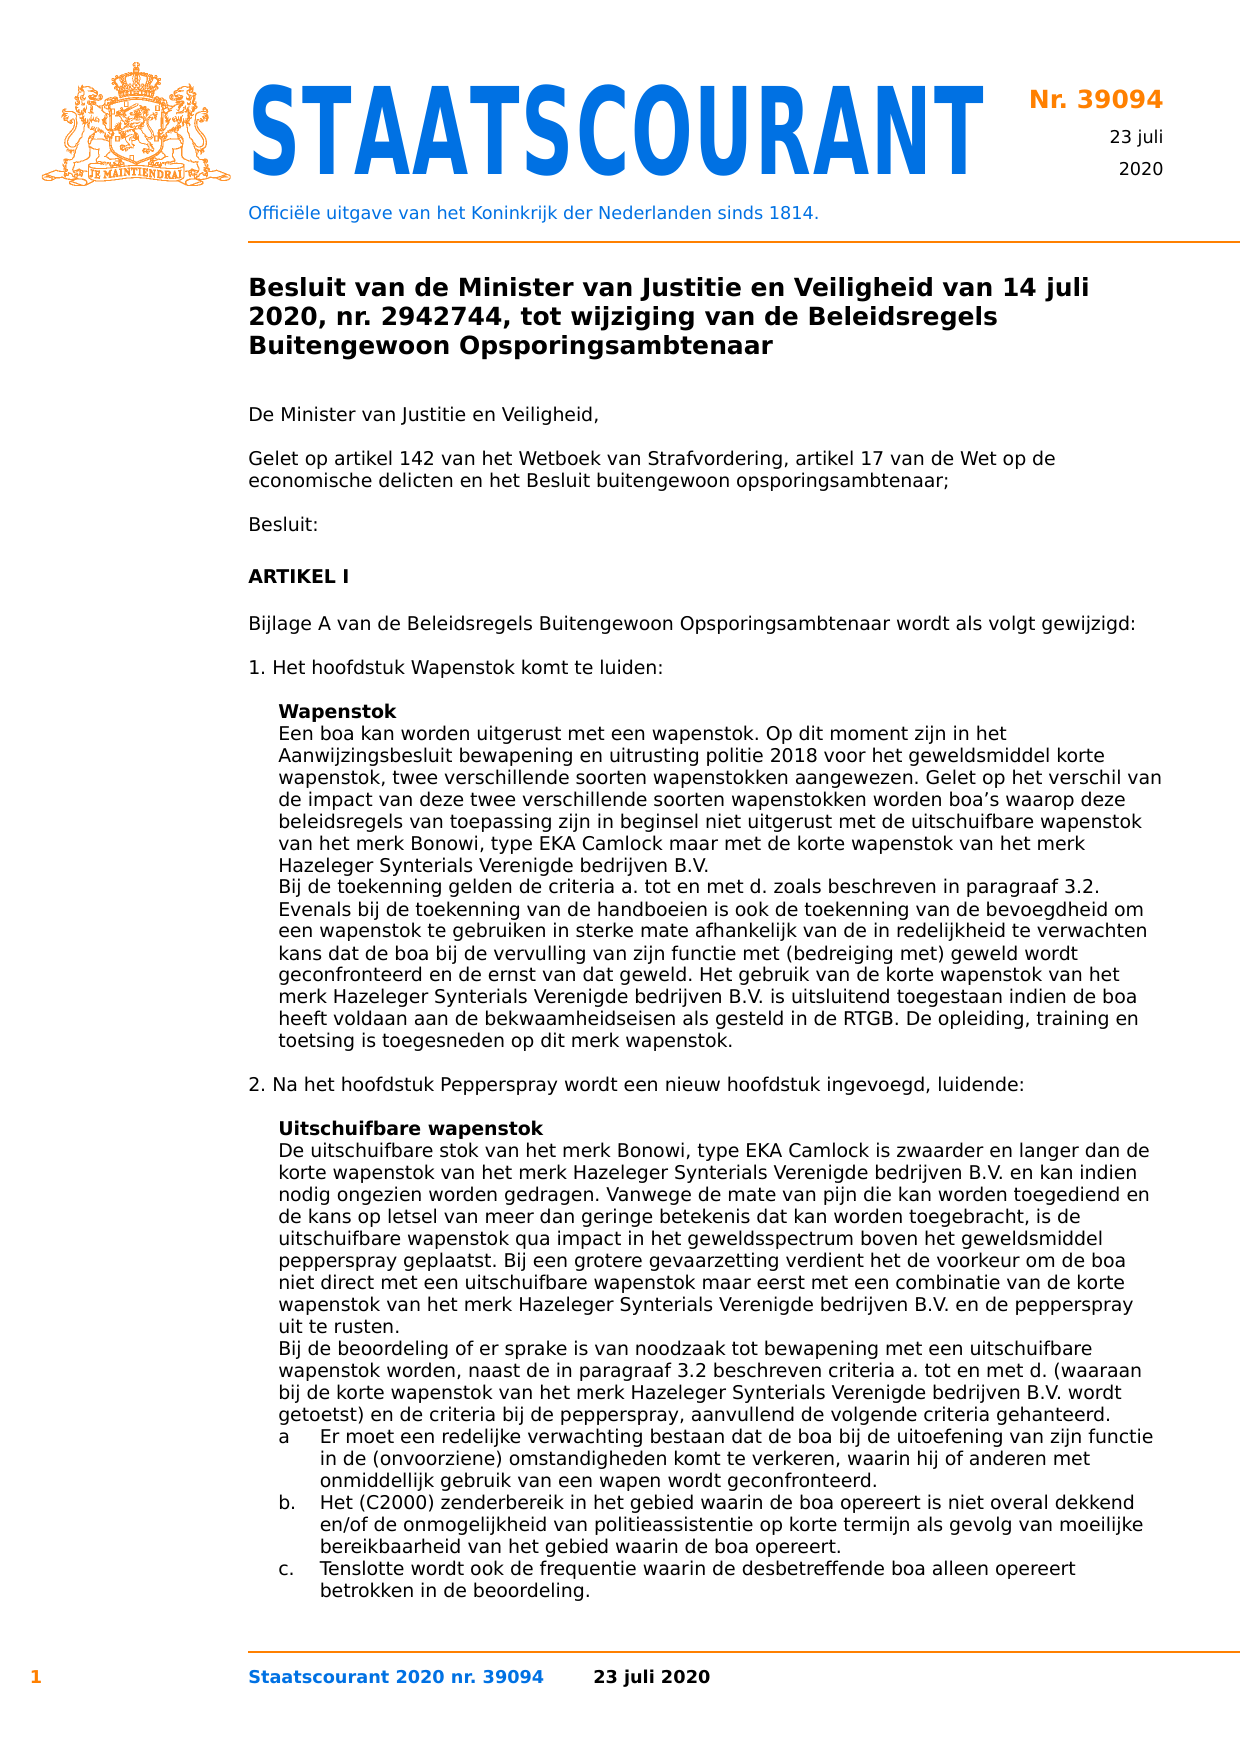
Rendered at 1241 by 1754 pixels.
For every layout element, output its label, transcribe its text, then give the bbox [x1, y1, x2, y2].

text Een boa kan worden uitgerust met een wapenstok. Op dit moment zijn in het Aanwijzingsbesluit bewapening en uitrusting politie 2018 voor het geweldsmiddel korte wapenstok, twee verschillende soorten wapenstokken aangewezen. Gelet op het verschil van de impact van deze twee verschillende soorten wapenstokken worden boa’s waarop deze beleidsregels van toepassing zijn in beginsel niet uitgerust met de uitschuifbare wapenstok van het merk Bonowi, type EKA Camlock maar met de korte wapenstok van het merk Hazeleger Synterials Verenigde bedrijven B.V. [278, 723, 1163, 876]
table_header Nr. 39094 [998, 62, 1240, 121]
subtitle Uitschuifbare wapenstok [278, 1118, 1163, 1140]
text Bij de toekenning gelden de criteria a. tot en met d. zoals beschreven in paragraaf 3.2. Evenals bij de toekenning van de handboeien is ook de toekenning van de bevoegdheid om een wapenstok te gebruiken in sterke mate afhankelijk van de in redelijkheid te verwachten kans dat de boa bij de vervulling van zijn functie met (bedreiging met) geweld wordt geconfronteerd en de ernst van dat geweld. Het gebruik van de korte wapenstok van het merk Hazeleger Synterials Verenigde bedrijven B.V. is uitsluitend toegestaan indien de boa heeft voldaan aan de bekwaamheidseisen als gesteld in de RTGB. De opleiding, training en toetsing is toegesneden op dit merk wapenstok. [278, 876, 1163, 1052]
text b. Het (C2000) zenderbereik in het gebied waarin de boa opereert is niet overal dekkend en/of de onmogelijkheid van politieassistentie op korte termijn als gevolg van moeilijke bereikbaarheid van het gebied waarin de boa opereert. [278, 1492, 1163, 1558]
table_cell 2020 [998, 153, 1240, 203]
text De Minister van Justitie en Veiligheid, [248, 404, 1163, 426]
subtitle Wapenstok [278, 701, 1163, 723]
text Gelet op artikel 142 van het Wetboek van Strafvordering, artikel 17 van de Wet op de economische delicten en het Besluit buitengewoon opsporingsambtenaar; [248, 448, 1163, 492]
text De uitschuifbare stok van het merk Bonowi, type EKA Camlock is zwaarder en langer dan de korte wapenstok van het merk Hazeleger Synterials Verenigde bedrijven B.V. en kan indien nodig ongezien worden gedragen. Vanwege de mate van pijn die kan worden toegediend en de kans op letsel van meer dan geringe betekenis dat kan worden toegebracht, is de uitschuifbare wapenstok qua impact in het geweldsspectrum boven het geweldsmiddel pepperspray geplaatst. Bij een grotere gevaarzetting verdient het de voorkeur om de boa niet direct met een uitschuifbare wapenstok maar eerst met een combinatie van de korte wapenstok van het merk Hazeleger Synterials Verenigde bedrijven B.V. en de pepperspray uit te rusten. [278, 1140, 1163, 1338]
picture [41, 62, 231, 186]
text a Er moet een redelijke verwachting bestaan dat de boa bij de uitoefening van zijn functie in de (onvoorziene) omstandigheden komt te verkeren, waarin hij of anderen met onmiddellijk gebruik van een wapen wordt geconfronteerd. [278, 1426, 1163, 1492]
text 1. Het hoofdstuk Wapenstok komt te luiden: [248, 657, 1163, 679]
text 2. Na het hoofdstuk Pepperspray wordt een nieuw hoofdstuk ingevoegd, luidende: [248, 1074, 1163, 1096]
table_cell 23 juli [998, 121, 1240, 153]
subtitle Besluit van de Minister van Justitie en Veiligheid van 14 juli 2020, nr. 2942744, tot wijziging van de Beleidsregels Buitengewoon Opsporingsambtenaar [248, 273, 1163, 361]
text Besluit: [248, 514, 1163, 536]
table_header STAATSCOURANT [248, 62, 998, 203]
table_header [25, 62, 248, 241]
subtitle ARTIKEL I [248, 566, 1163, 588]
text Bij de beoordeling of er sprake is van noodzaak tot bewapening met een uitschuifbare wapenstok worden, naast de in paragraaf 3.2 beschreven criteria a. tot en met d. (waaraan bij de korte wapenstok van het merk Hazeleger Synterials Verenigde bedrijven B.V. wordt getoetst) en de criteria bij de pepperspray, aanvullend de volgende criteria gehanteerd. [278, 1338, 1163, 1426]
text Bijlage A van de Beleidsregels Buitengewoon Opsporingsambtenaar wordt als volgt gewijzigd: [248, 613, 1163, 635]
table_cell Officiële uitgave van het Koninkrijk der Nederlanden sinds 1814. [248, 203, 1240, 241]
text c. Tenslotte wordt ook de frequentie waarin de desbetreffende boa alleen opereert betrokken in de beoordeling. [278, 1558, 1163, 1602]
